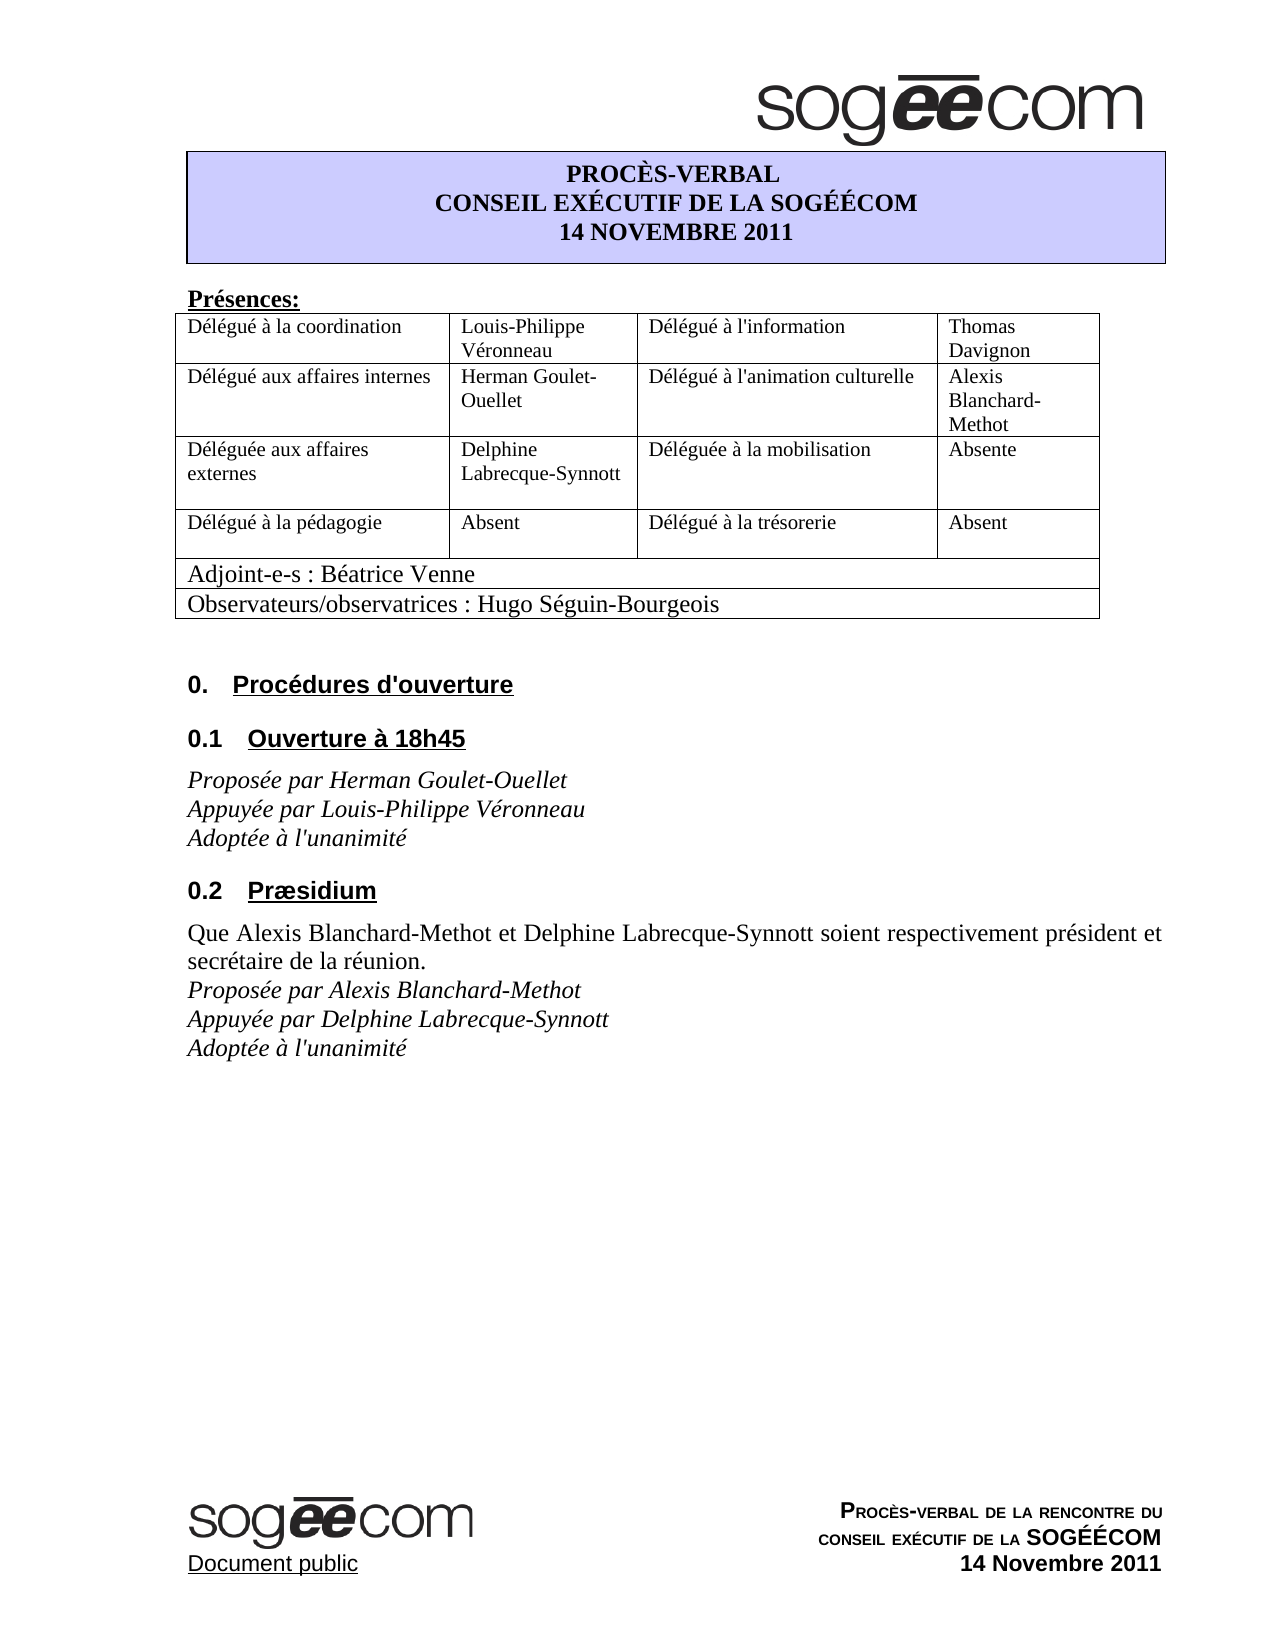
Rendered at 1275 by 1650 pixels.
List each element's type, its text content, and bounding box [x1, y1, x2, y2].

text Appuyée par Louis-Philippe Véronneau [187, 794, 1162, 823]
text Appuyée par Delphine Labrecque-Synnott [187, 1004, 1162, 1033]
text 14 NOVEMBRE 2011 [203, 217, 1149, 246]
subtitle Præsidium [187, 876, 1162, 905]
table_cell Adjoint-e-s : Béatrice Venne [176, 559, 1099, 588]
picture [757, 75, 1143, 146]
table_cell Observateurs/observatrices : Hugo Séguin-Bourgeois [176, 589, 1099, 618]
table_cell Absent [450, 510, 637, 558]
table_cell Délégué à la pédagogie [176, 510, 449, 558]
table_header Délégué à l'information [638, 314, 937, 362]
text CONSEIL EXÉCUTIF DE LA SOGÉÉCOM [203, 188, 1149, 217]
text PROCÈS-VERBAL [203, 159, 1149, 188]
table_cell Absent [938, 510, 1099, 558]
text Proposée par Herman Goulet-Ouellet [187, 765, 1162, 794]
table_header Délégué à la coordination [176, 314, 449, 362]
text Que Alexis Blanchard-Methot et Delphine Labrecque-Synnott soient respectivement président et secrétaire de la réunion. [187, 918, 1162, 975]
table_cell Délégué aux affaires internes [176, 364, 449, 436]
table_cell Déléguée aux affaires externes [176, 437, 449, 509]
text Présences: [187, 284, 1162, 313]
table_header Thomas Davignon [938, 314, 1099, 362]
subtitle Procédures d'ouverture [187, 670, 1162, 699]
table_cell Délégué à l'animation culturelle [638, 364, 937, 436]
text Proposée par Alexis Blanchard-Methot [187, 975, 1162, 1004]
text Adoptée à l'unanimité [187, 1033, 1162, 1061]
table_header Louis-Philippe Véronneau [450, 314, 637, 362]
text Adoptée à l'unanimité [187, 823, 1162, 851]
table_cell Délégué à la trésorerie [638, 510, 937, 558]
table_cell Herman Goulet-Ouellet [450, 364, 637, 436]
table_cell Delphine Labrecque-Synnott [450, 437, 637, 509]
table_cell Déléguée à la mobilisation [638, 437, 937, 509]
picture [189, 1497, 473, 1549]
subtitle Ouverture à 18h45 [187, 724, 1162, 753]
table_cell Alexis Blanchard-Methot [938, 364, 1099, 436]
table_cell Absente [938, 437, 1099, 509]
